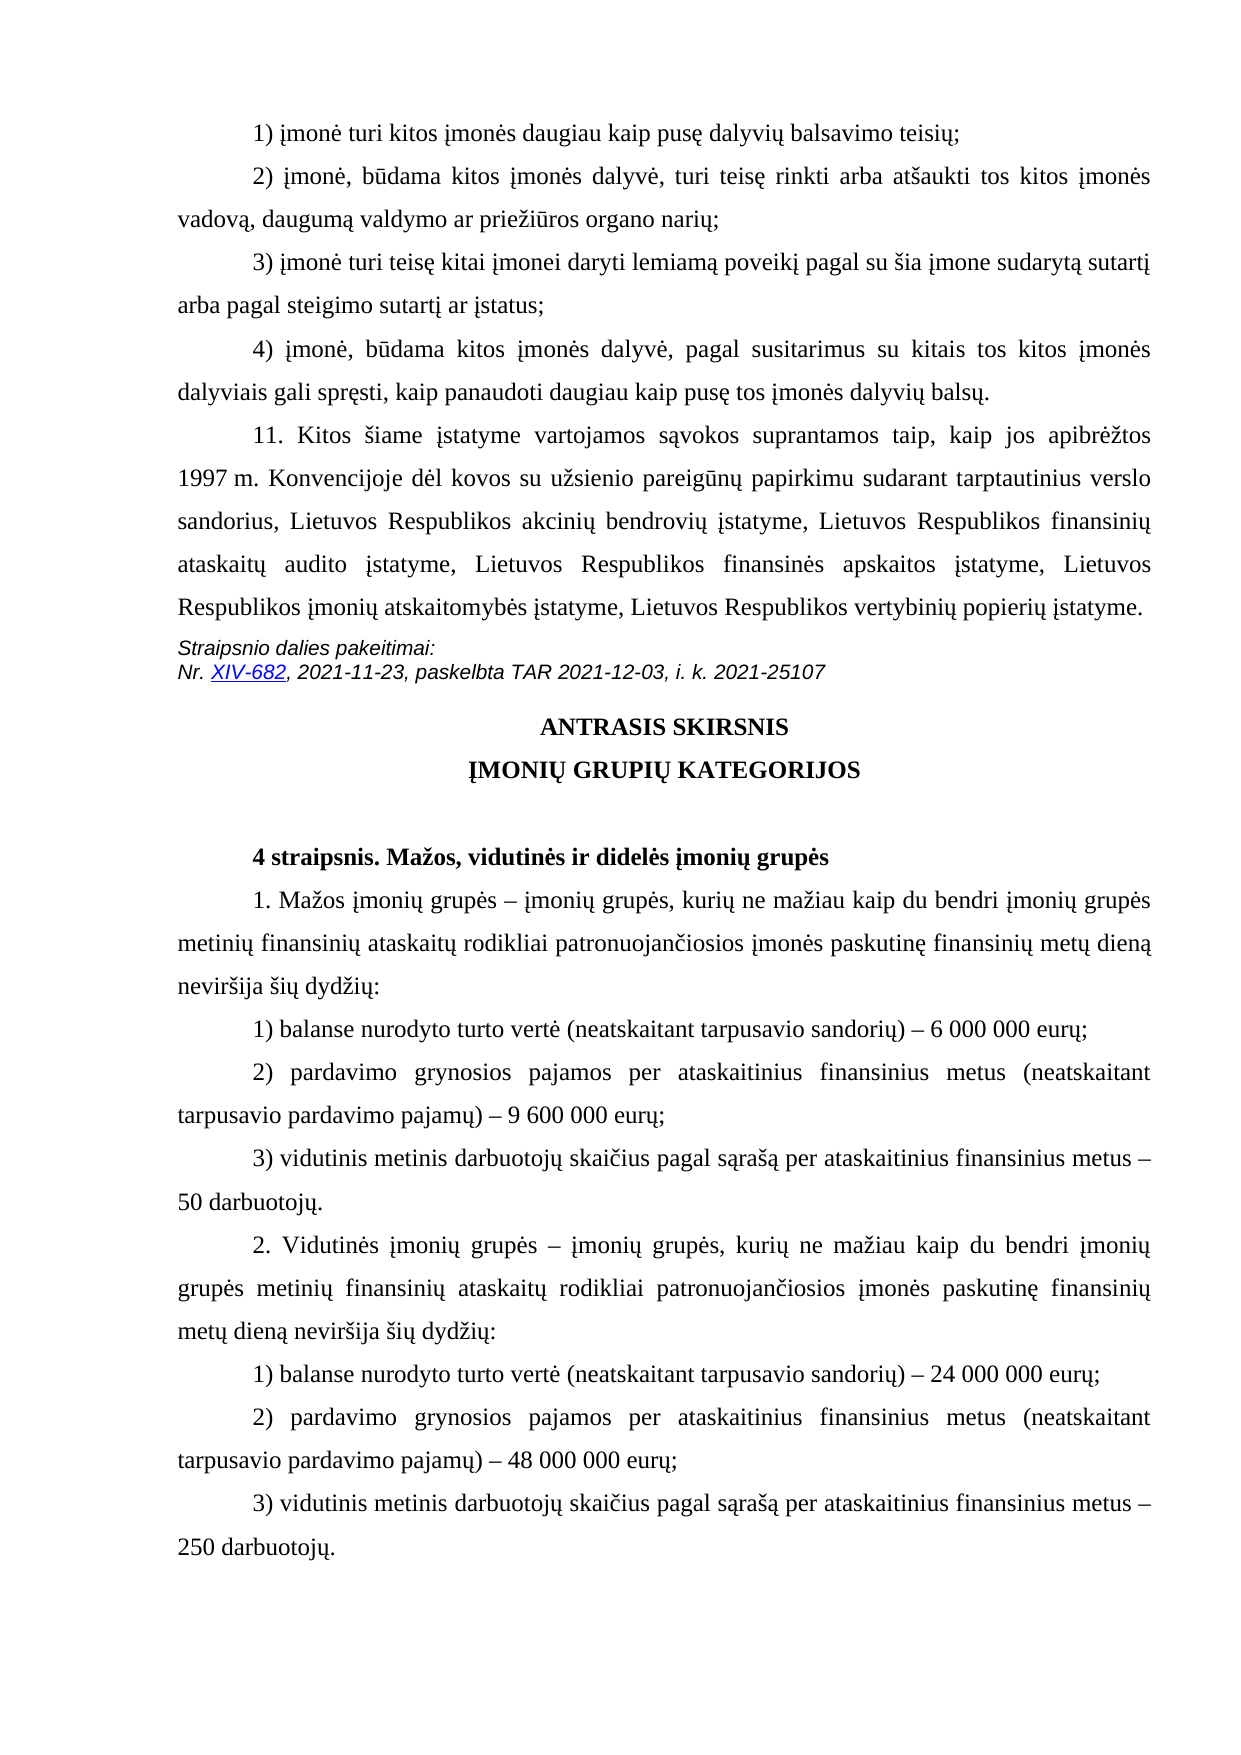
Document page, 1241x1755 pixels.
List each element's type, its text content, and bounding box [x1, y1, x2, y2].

text ĮMONIŲ GRUPIŲ KATEGORIJOS [177, 755, 1152, 784]
text Nr. XIV-682, 2021-11-23, paskelbta TAR 2021-12-03, i. k. 2021-25107 [177, 659, 1152, 683]
text 3) vidutinis metinis darbuotojų skaičius pagal sąrašą per ataskaitinius finansinius metus – 50 darbuotojų. [177, 1143, 1152, 1215]
text 3) vidutinis metinis darbuotojų skaičius pagal sąrašą per ataskaitinius finansinius metus – 250 darbuotojų. [177, 1488, 1152, 1560]
text 1) balanse nurodyto turto vertė (neatskaitant tarpusavio sandorių) – 6 000 000 eurų; [177, 1014, 1152, 1043]
text 11. Kitos šiame įstatyme vartojamos sąvokos suprantamos taip, kaip jos apibrėžtos 1997 m. Konvencijoje dėl kovos su užsienio pareigūnų papirkimu sudarant tarptautinius verslo sandorius, Lietuvos Respublikos akcinių bendrovių įstatyme, Lietuvos Respublikos finansinių ataskaitų audito įstatyme, Lietuvos Respublikos finansinės apskaitos įstatyme, Lietuvos Respublikos įmonių atskaitomybės įstatyme, Lietuvos Respublikos vertybinių popierių įstatyme. [177, 420, 1152, 621]
text 2. Vidutinės įmonių grupės – įmonių grupės, kurių ne mažiau kaip du bendri įmonių grupės metinių finansinių ataskaitų rodikliai patronuojančiosios įmonės paskutinę finansinių metų dieną neviršija šių dydžių: [177, 1230, 1152, 1345]
text 4) įmonė, būdama kitos įmonės dalyvė, pagal susitarimus su kitais tos kitos įmonės dalyviais gali spręsti, kaip panaudoti daugiau kaip pusę tos įmonės dalyvių balsų. [177, 334, 1152, 406]
text 1) balanse nurodyto turto vertė (neatskaitant tarpusavio sandorių) – 24 000 000 eurų; [177, 1359, 1152, 1388]
text Straipsnio dalies pakeitimai: [177, 636, 1152, 659]
text 2) pardavimo grynosios pajamos per ataskaitinius finansinius metus (neatskaitant tarpusavio pardavimo pajamų) – 9 600 000 eurų; [177, 1057, 1152, 1129]
text 2) pardavimo grynosios pajamos per ataskaitinius finansinius metus (neatskaitant tarpusavio pardavimo pajamų) – 48 000 000 eurų; [177, 1402, 1152, 1474]
text ANTRASIS SKIRSNIS [177, 712, 1152, 741]
text 1. Mažos įmonių grupės – įmonių grupės, kurių ne mažiau kaip du bendri įmonių grupės metinių finansinių ataskaitų rodikliai patronuojančiosios įmonės paskutinę finansinių metų dieną neviršija šių dydžių: [177, 885, 1152, 1000]
text 4 straipsnis. Mažos, vidutinės ir didelės įmonių grupės [177, 842, 1152, 870]
text 3) įmonė turi teisę kitai įmonei daryti lemiamą poveikį pagal su šia įmone sudarytą sutartį arba pagal steigimo sutartį ar įstatus; [177, 247, 1152, 319]
text 1) įmonė turi kitos įmonės daugiau kaip pusę dalyvių balsavimo teisių; [177, 118, 1152, 147]
text 2) įmonė, būdama kitos įmonės dalyvė, turi teisę rinkti arba atšaukti tos kitos įmonės vadovą, daugumą valdymo ar priežiūros organo narių; [177, 161, 1152, 233]
